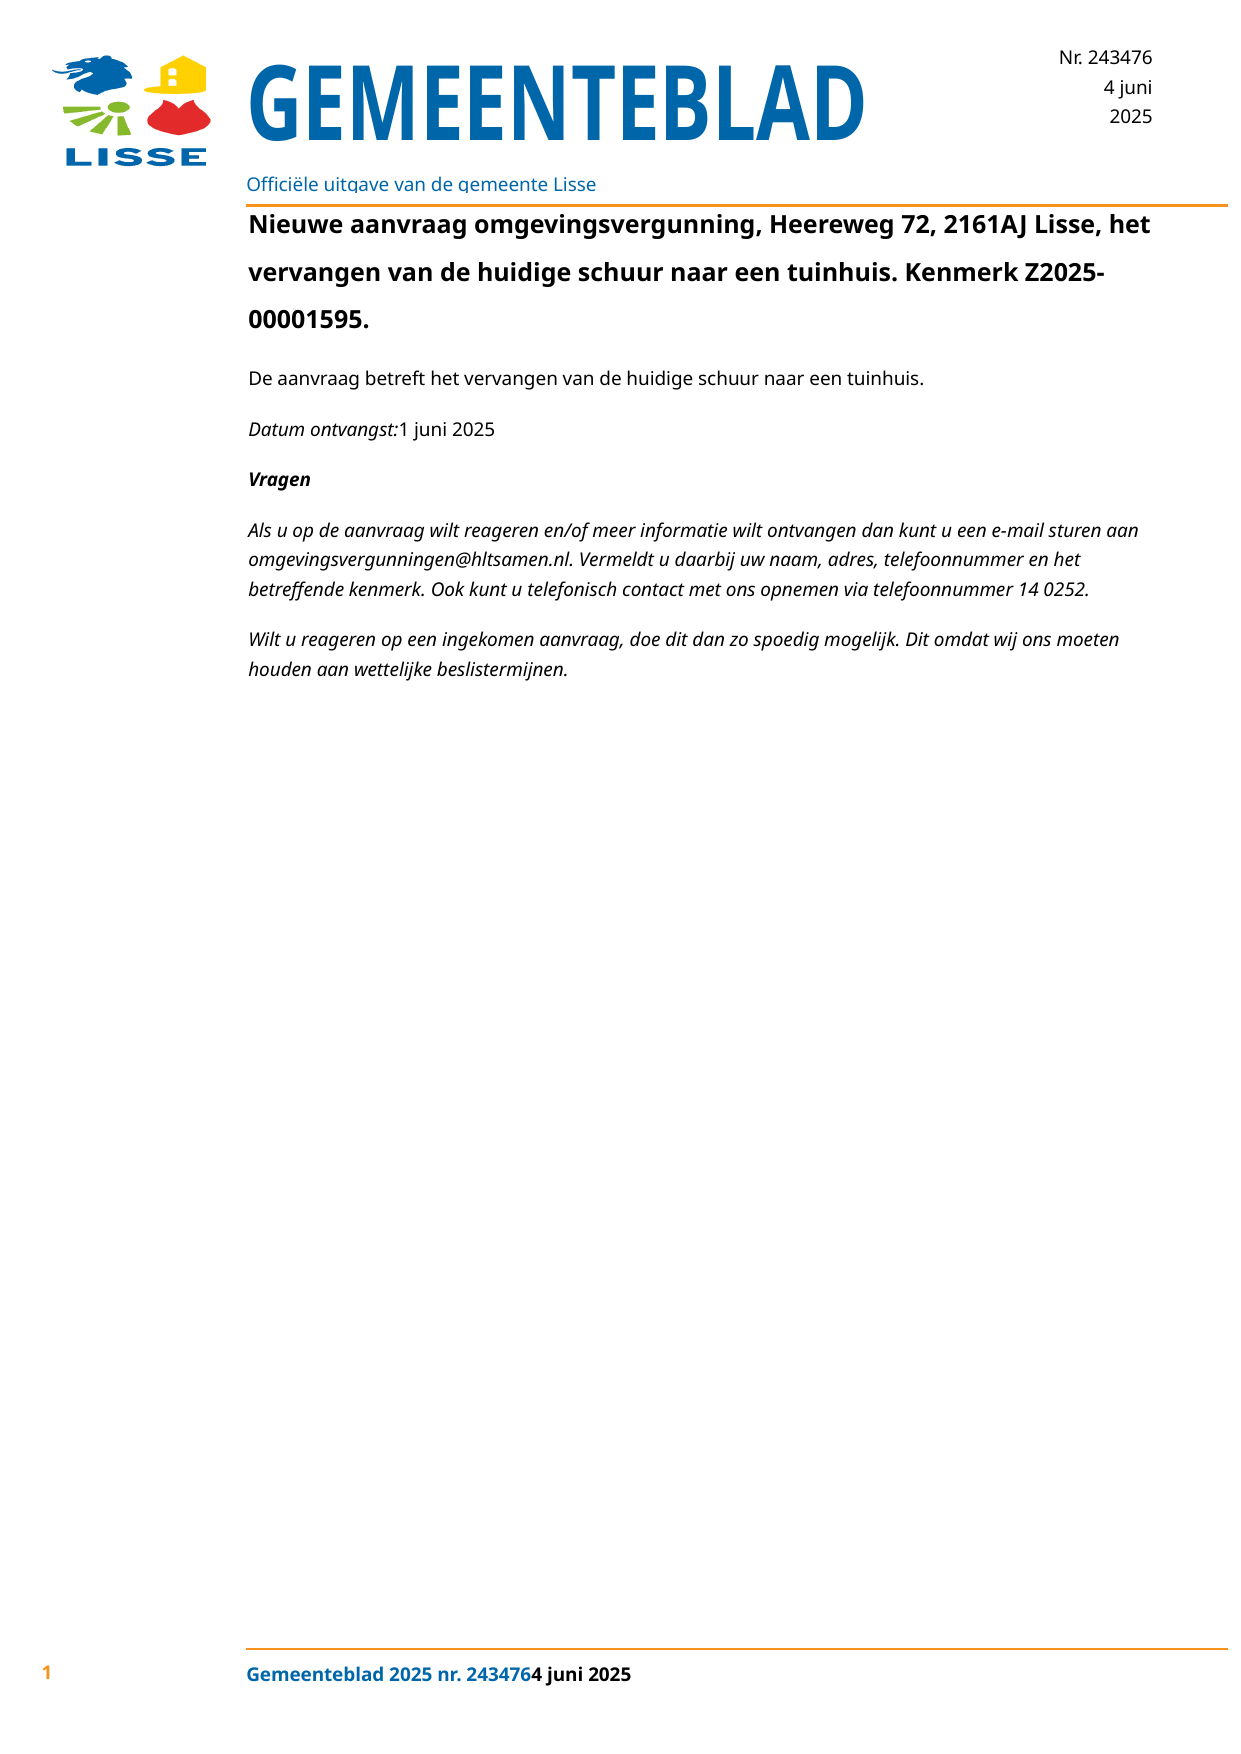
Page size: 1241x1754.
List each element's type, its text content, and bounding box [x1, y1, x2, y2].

text Datum ontvangst:1 juni 2025 [248, 416, 1152, 442]
text Vragen [248, 466, 1152, 492]
text De aanvraag betreft het vervangen van de huidige schuur naar een tuinhuis. [248, 366, 1152, 391]
text Nieuwe aanvraag omgevingsvergunning, Heereweg 72, 2161AJ Lisse, het vervangen van de huidige schuur naar een tuinhuis. Kenmerk Z2025-00001595. [248, 207, 1152, 336]
text Wilt u reageren op een ingekomen aanvraag, doe dit dan zo spoedig mogelijk. Dit omdat wij ons moeten houden aan wettelijke beslistermijnen. [248, 626, 1152, 682]
text Als u op de aanvraag wilt reageren en/of meer informatie wilt ontvangen dan kunt u een e-mail sturen aan omgevingsvergunningen@hltsamen.nl. Vermeldt u daarbij uw naam, adres, telefoonnummer en het betreffende kenmerk. Ook kunt u telefonisch contact met ons opnemen via telefoonnummer 14 0252. [248, 517, 1152, 602]
picture [41, 47, 231, 172]
